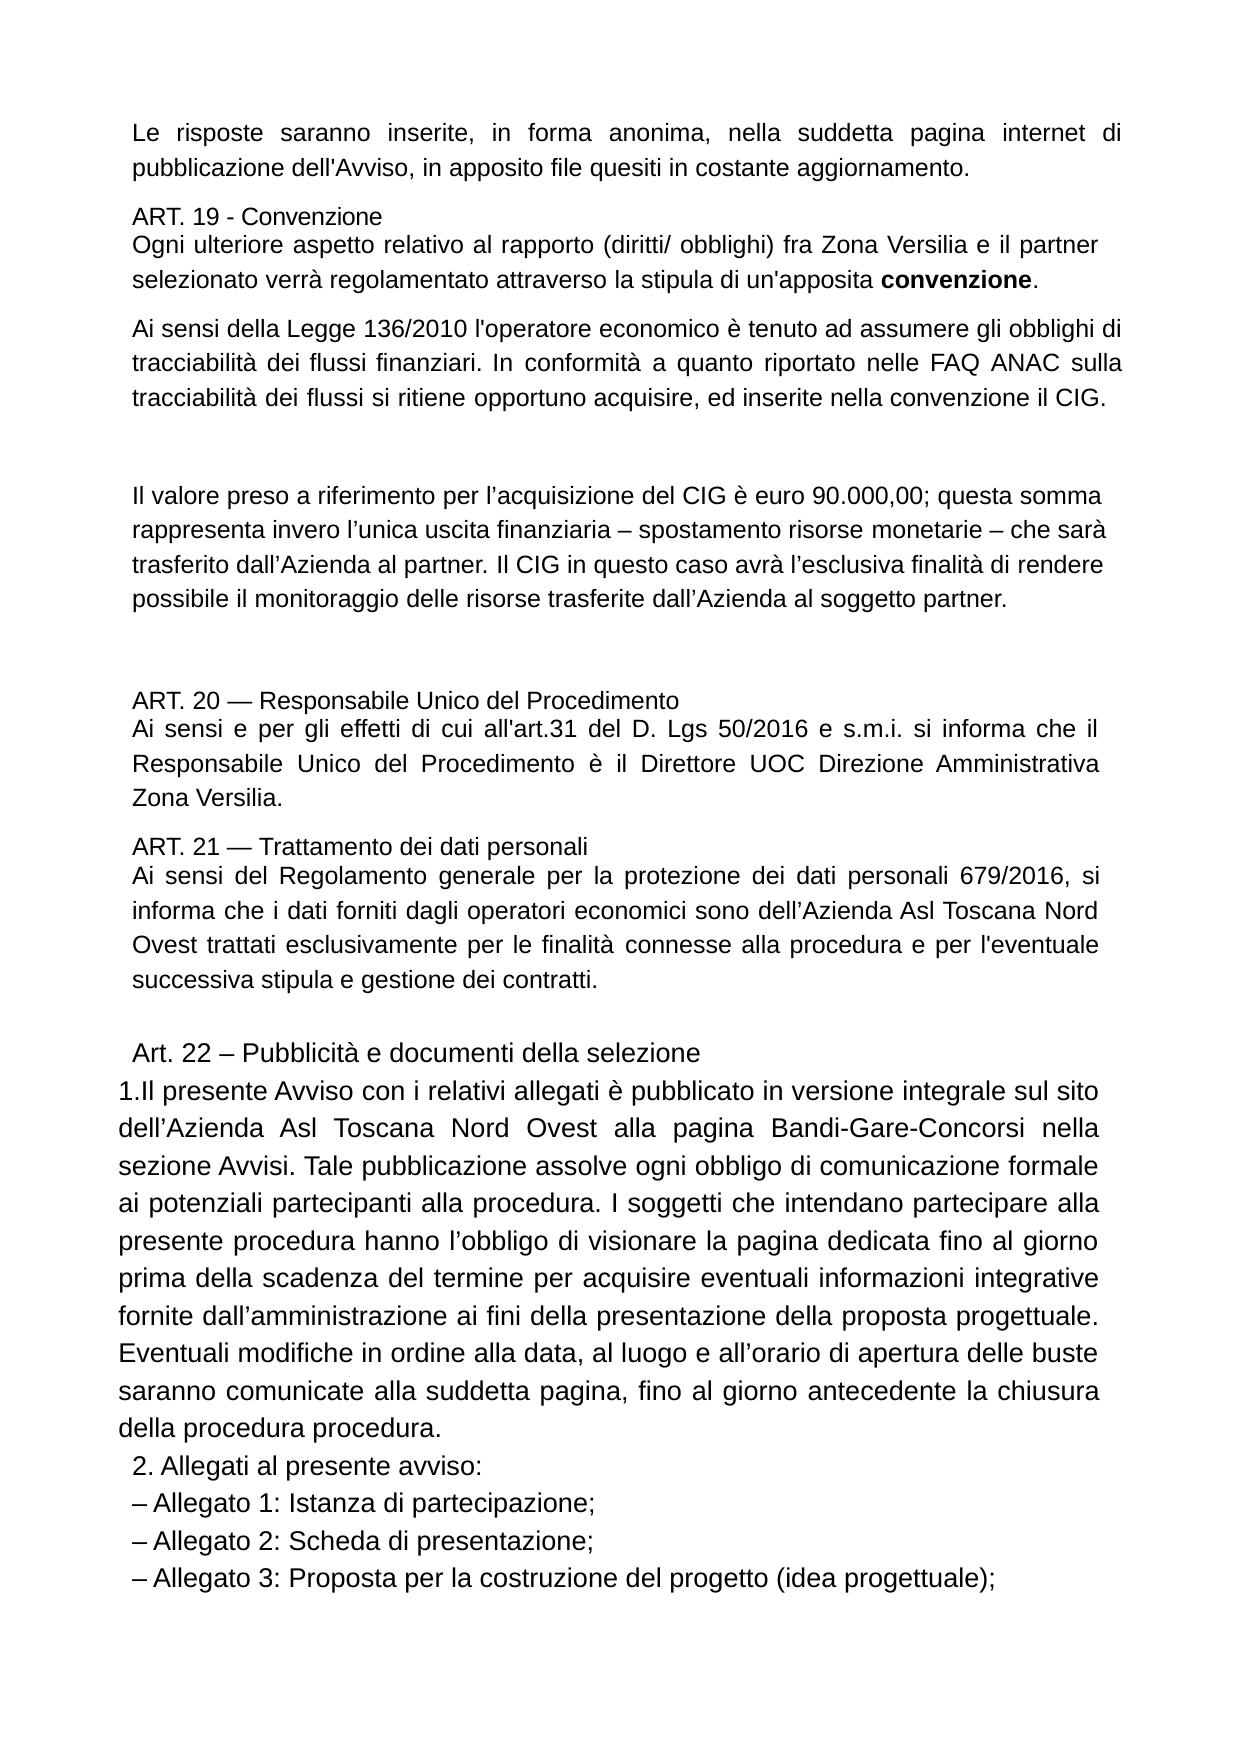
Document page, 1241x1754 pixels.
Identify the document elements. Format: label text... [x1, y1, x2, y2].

text 1.Il presente Avviso con i relativi allegati è pubblicato in versione integrale sul sito dell’Azienda Asl Toscana Nord Ovest alla pagina Bandi-Gare-Concorsi nella sezione Avvisi. Tale pubblicazione assolve ogni obbligo di comunicazione formale ai potenziali partecipanti alla procedura. I soggetti che intendano partecipare alla presente procedura hanno l’obbligo di visionare la pagina dedicata fino al giorno prima della scadenza del termine per acquisire eventuali informazioni integrative fornite dall’amministrazione ai fini della presentazione della proposta progettuale. Eventuali modifiche in ordine alla data, al luogo e all’orario di apertura delle buste saranno comunicate alla suddetta pagina, fino al giorno antecedente la chiusura della procedura procedura. [118, 1074, 1100, 1443]
subtitle ART. 21 — Trattamento dei dati personali [132, 832, 1122, 861]
text Ogni ulteriore aspetto relativo al rapporto (diritti/ obblighi) fra Zona Versilia e il partner selezionato verrà regolamentato attraverso la stipula di un'apposita convenzione. [132, 230, 1100, 294]
text – Allegato 3: Proposta per la costruzione del progetto (idea progettuale); [132, 1562, 1100, 1594]
text Il valore preso a riferimento per l’acquisizione del CIG è euro 90.000,00; questa somma rappresenta invero l’unica uscita finanziaria – spostamento risorse monetarie – che sarà trasferito dall’Azienda al partner. Il CIG in questo caso avrà l’esclusiva finalità di rendere possibile il monitoraggio delle risorse trasferite dall’Azienda al soggetto partner. [132, 481, 1122, 613]
subtitle ART. 20 — Responsabile Unico del Procedimento [132, 686, 1122, 714]
text – Allegato 1: Istanza di partecipazione; [132, 1487, 1100, 1518]
text Ai sensi e per gli effetti di cui all'art.31 del D. Lgs 50/2016 e s.m.i. si informa che il Responsabile Unico del Procedimento è il Direttore UOC Direzione Amministrativa Zona Versilia. [132, 714, 1100, 812]
text – Allegato 2: Scheda di presentazione; [132, 1525, 1100, 1556]
text Ai sensi del Regolamento generale per la protezione dei dati personali 679/2016, si informa che i dati forniti dagli operatori economici sono dell’Azienda Asl Toscana Nord Ovest trattati esclusivamente per le finalità connesse alla procedura e per l'eventuale successiva stipula e gestione dei contratti. [132, 861, 1100, 993]
text Ai sensi della Legge 136/2010 l'operatore economico è tenuto ad assumere gli obblighi di tracciabilità dei flussi finanziari. In conformità a quanto riportato nelle FAQ ANAC sulla tracciabilità dei flussi si ritiene opportuno acquisire, ed inserite nella convenzione il CIG. [132, 314, 1122, 412]
text 2. Allegati al presente avviso: [132, 1449, 1100, 1481]
subtitle ART. 19 - Convenzione [132, 202, 1122, 230]
text Art. 22 – Pubblicità e documenti della selezione [132, 1037, 1100, 1068]
text Le risposte saranno inserite, in forma anonima, nella suddetta pagina internet di pubblicazione dell'Avviso, in apposito file quesiti in costante aggiornamento. [132, 118, 1122, 181]
